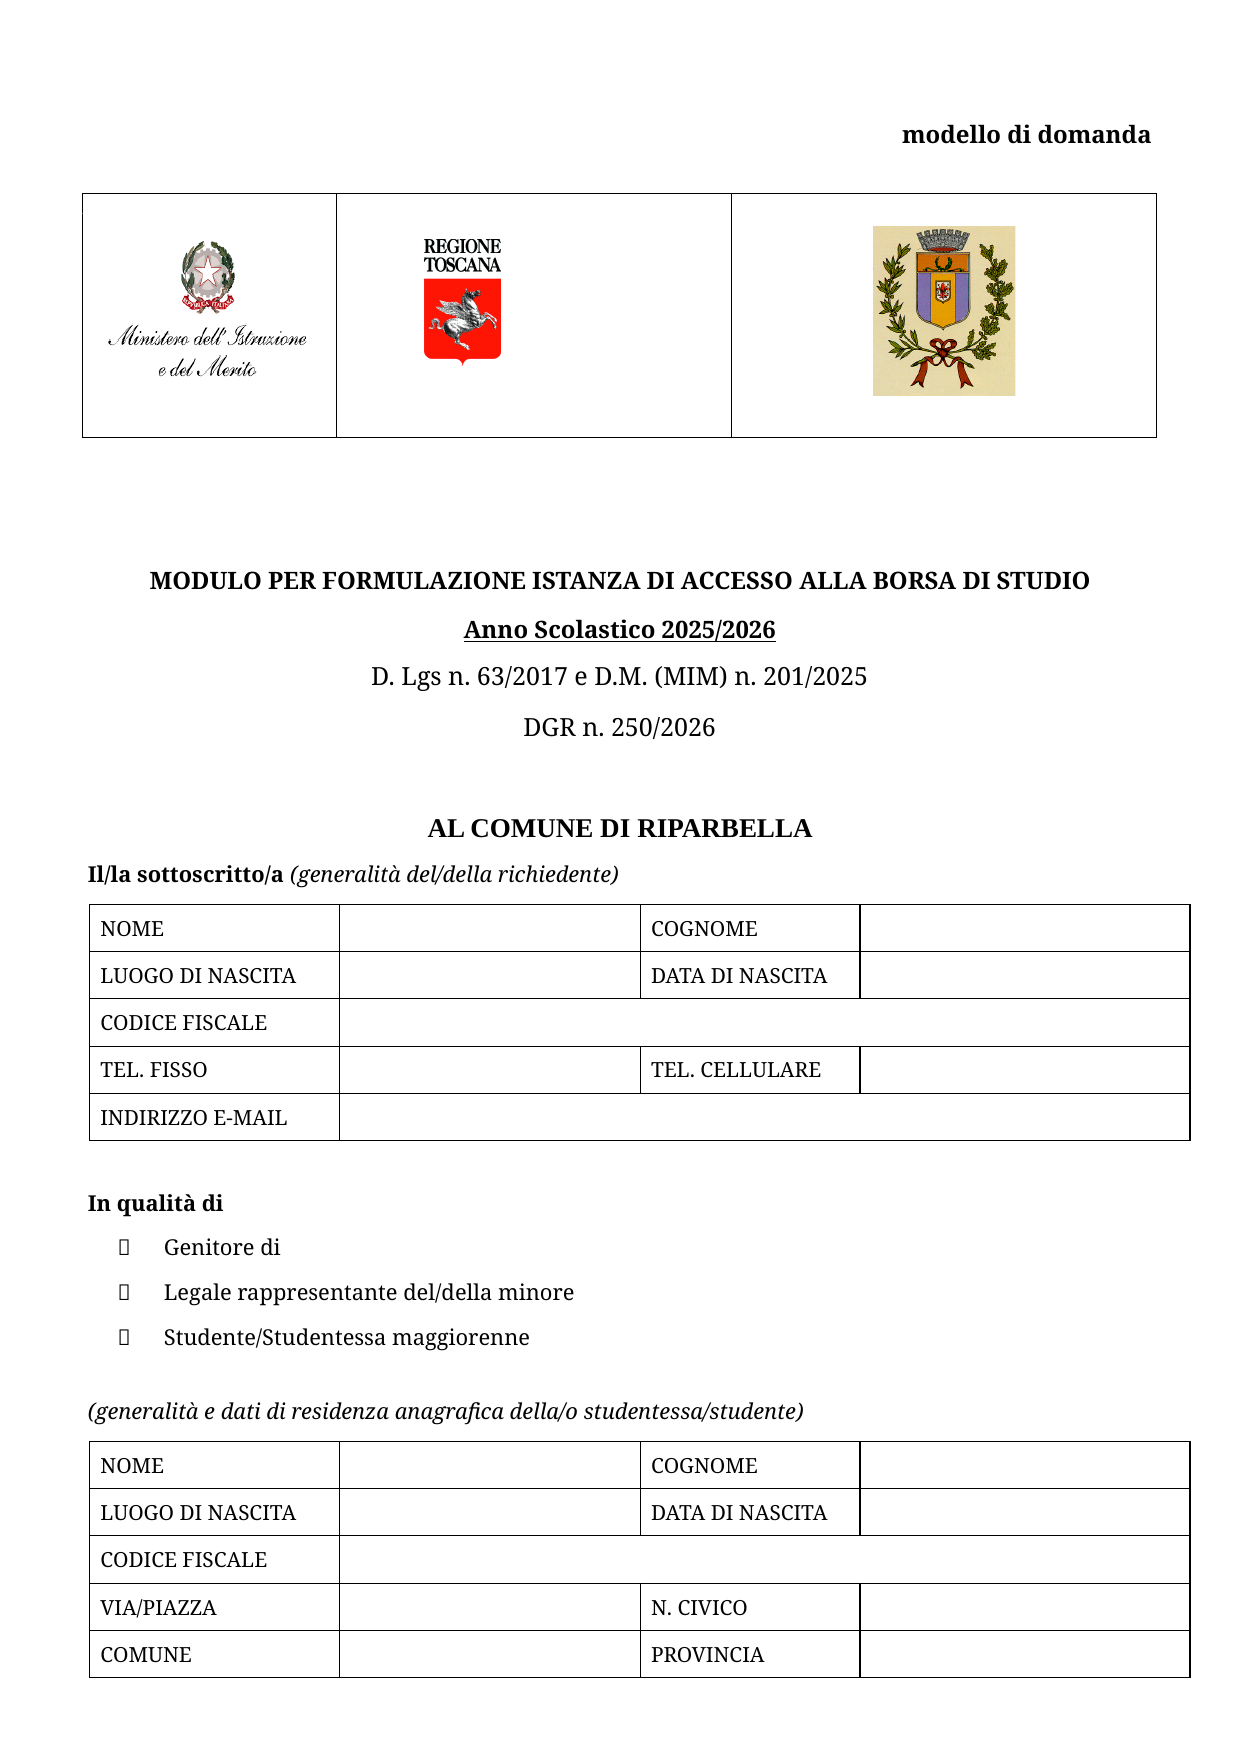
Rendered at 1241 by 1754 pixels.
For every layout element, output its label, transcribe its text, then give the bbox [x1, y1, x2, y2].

table_cell CODICE FISCALE [90, 1536, 339, 1583]
table_header NOME [90, 905, 339, 951]
text Il/la sottoscritto/a (generalità del/della richiedente) [88, 859, 1152, 889]
text D. Lgs n. 63/2017 e D.M. (MIM) n. 201/2025 [89, 659, 1150, 693]
table_cell [340, 1489, 640, 1535]
table_cell [340, 1631, 640, 1677]
table_cell [340, 1536, 1189, 1583]
text  Genitore di [117, 1232, 1152, 1262]
text DGR n. 250/2026 [89, 710, 1150, 744]
table_cell [340, 1094, 1189, 1140]
table_header [340, 1442, 640, 1488]
table_cell VIA/PIAZZA [90, 1584, 339, 1630]
picture [424, 239, 501, 366]
text Anno Scolastico 2025/2026 [89, 613, 1150, 645]
text  Studente/Studentessa maggiorenne [117, 1322, 1152, 1351]
table_cell [340, 1047, 640, 1093]
table_header COGNOME [641, 1442, 859, 1488]
table_cell [340, 952, 640, 998]
table_header [861, 1442, 1189, 1488]
table_cell [861, 1047, 1189, 1093]
table_cell DATA DI NASCITA [641, 1489, 859, 1535]
text modello di domanda [89, 118, 1152, 151]
picture [873, 226, 1015, 395]
table_cell [861, 952, 1189, 998]
table_cell TEL. CELLULARE [641, 1047, 859, 1093]
table_header COGNOME [641, 905, 859, 951]
table_header [340, 905, 640, 951]
table_cell COMUNE [90, 1631, 339, 1677]
text  Legale rappresentante del/della minore [117, 1277, 1152, 1307]
table_cell N. CIVICO [641, 1584, 859, 1630]
table_header [83, 194, 336, 437]
table_cell INDIRIZZO E-MAIL [90, 1094, 339, 1140]
table_cell [861, 1489, 1189, 1535]
picture [82, 213, 332, 405]
subtitle AL COMUNE DI RIPARBELLA [89, 812, 1151, 843]
table_cell CODICE FISCALE [90, 999, 339, 1046]
table_cell [861, 1631, 1189, 1677]
text In qualità di [88, 1188, 1152, 1217]
table_header [337, 194, 731, 437]
text MODULO PER FORMULAZIONE ISTANZA DI ACCESSO ALLA BORSA DI STUDIO [89, 564, 1152, 597]
table_cell [861, 1584, 1189, 1630]
table_cell LUOGO DI NASCITA [90, 952, 339, 998]
table_cell LUOGO DI NASCITA [90, 1489, 339, 1535]
table_header NOME [90, 1442, 339, 1488]
table_cell [340, 999, 1189, 1046]
table_header [732, 194, 1156, 437]
text (generalità e dati di residenza anagrafica della/o studentessa/studente) [88, 1396, 1152, 1426]
table_cell [340, 1584, 640, 1630]
table_cell TEL. FISSO [90, 1047, 339, 1093]
table_cell PROVINCIA [641, 1631, 859, 1677]
table_cell DATA DI NASCITA [641, 952, 859, 998]
table_header [861, 905, 1189, 951]
